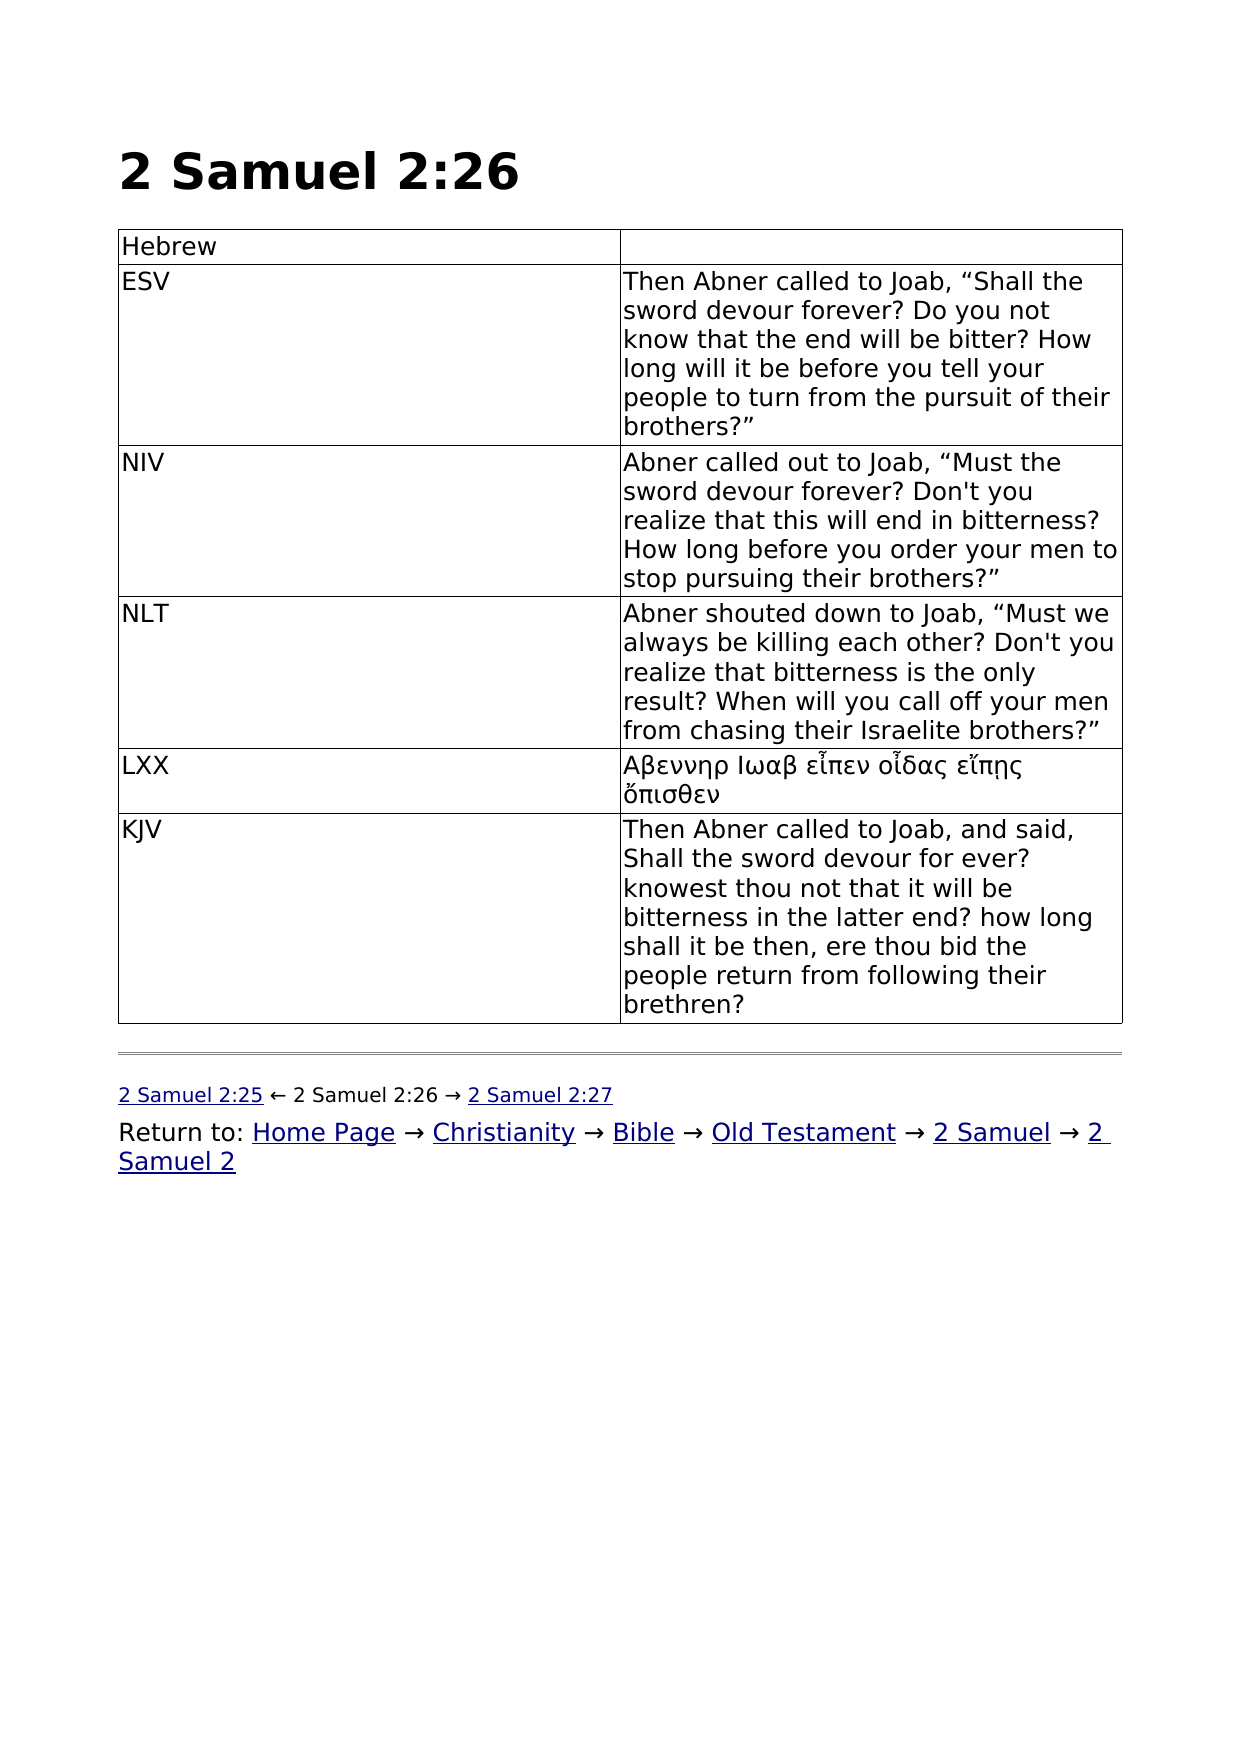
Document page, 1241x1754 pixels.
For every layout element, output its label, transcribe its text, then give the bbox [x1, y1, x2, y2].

subtitle 2 Samuel 2:26 [118, 143, 1122, 201]
table_cell Then Abner called to Joab, “Shall the sword devour forever? Do you not know that the end will be bitter? How long will it be before you tell your people to turn from the pursuit of their brothers?” [621, 265, 1122, 445]
table_cell Αβεννηρ Ιωαβ εἶπεν οἶδας εἴπῃς ὄπισθεν [621, 749, 1122, 812]
table_cell Abner called out to Joab, “Must the sword devour forever? Don't you realize that this will end in bitterness? How long before you order your men to stop pursuing their brothers?” [621, 446, 1122, 596]
table_cell Abner shouted down to Joab, “Must we always be killing each other? Don't you realize that bitterness is the only result? When will you call off your men from chasing their Israelite brothers?” [621, 597, 1122, 748]
text 2 Samuel 2:25 ← 2 Samuel 2:26 → 2 Samuel 2:27 [118, 1084, 1122, 1118]
table_header [621, 230, 1122, 264]
table_cell NLT [119, 597, 620, 748]
table_cell NIV [119, 446, 620, 596]
text Return to: Home Page → Christianity → Bible → Old Testament → 2 Samuel → 2 Samuel 2 [118, 1118, 1122, 1176]
table_cell KJV [119, 814, 620, 1023]
table_cell Then Abner called to Joab, and said, Shall the sword devour for ever? knowest thou not that it will be bitterness in the latter end? how long shall it be then, ere thou bid the people return from following their brethren? [621, 814, 1122, 1023]
table_cell LXX [119, 749, 620, 812]
table_header Hebrew [119, 230, 620, 264]
table_cell ESV [119, 265, 620, 445]
